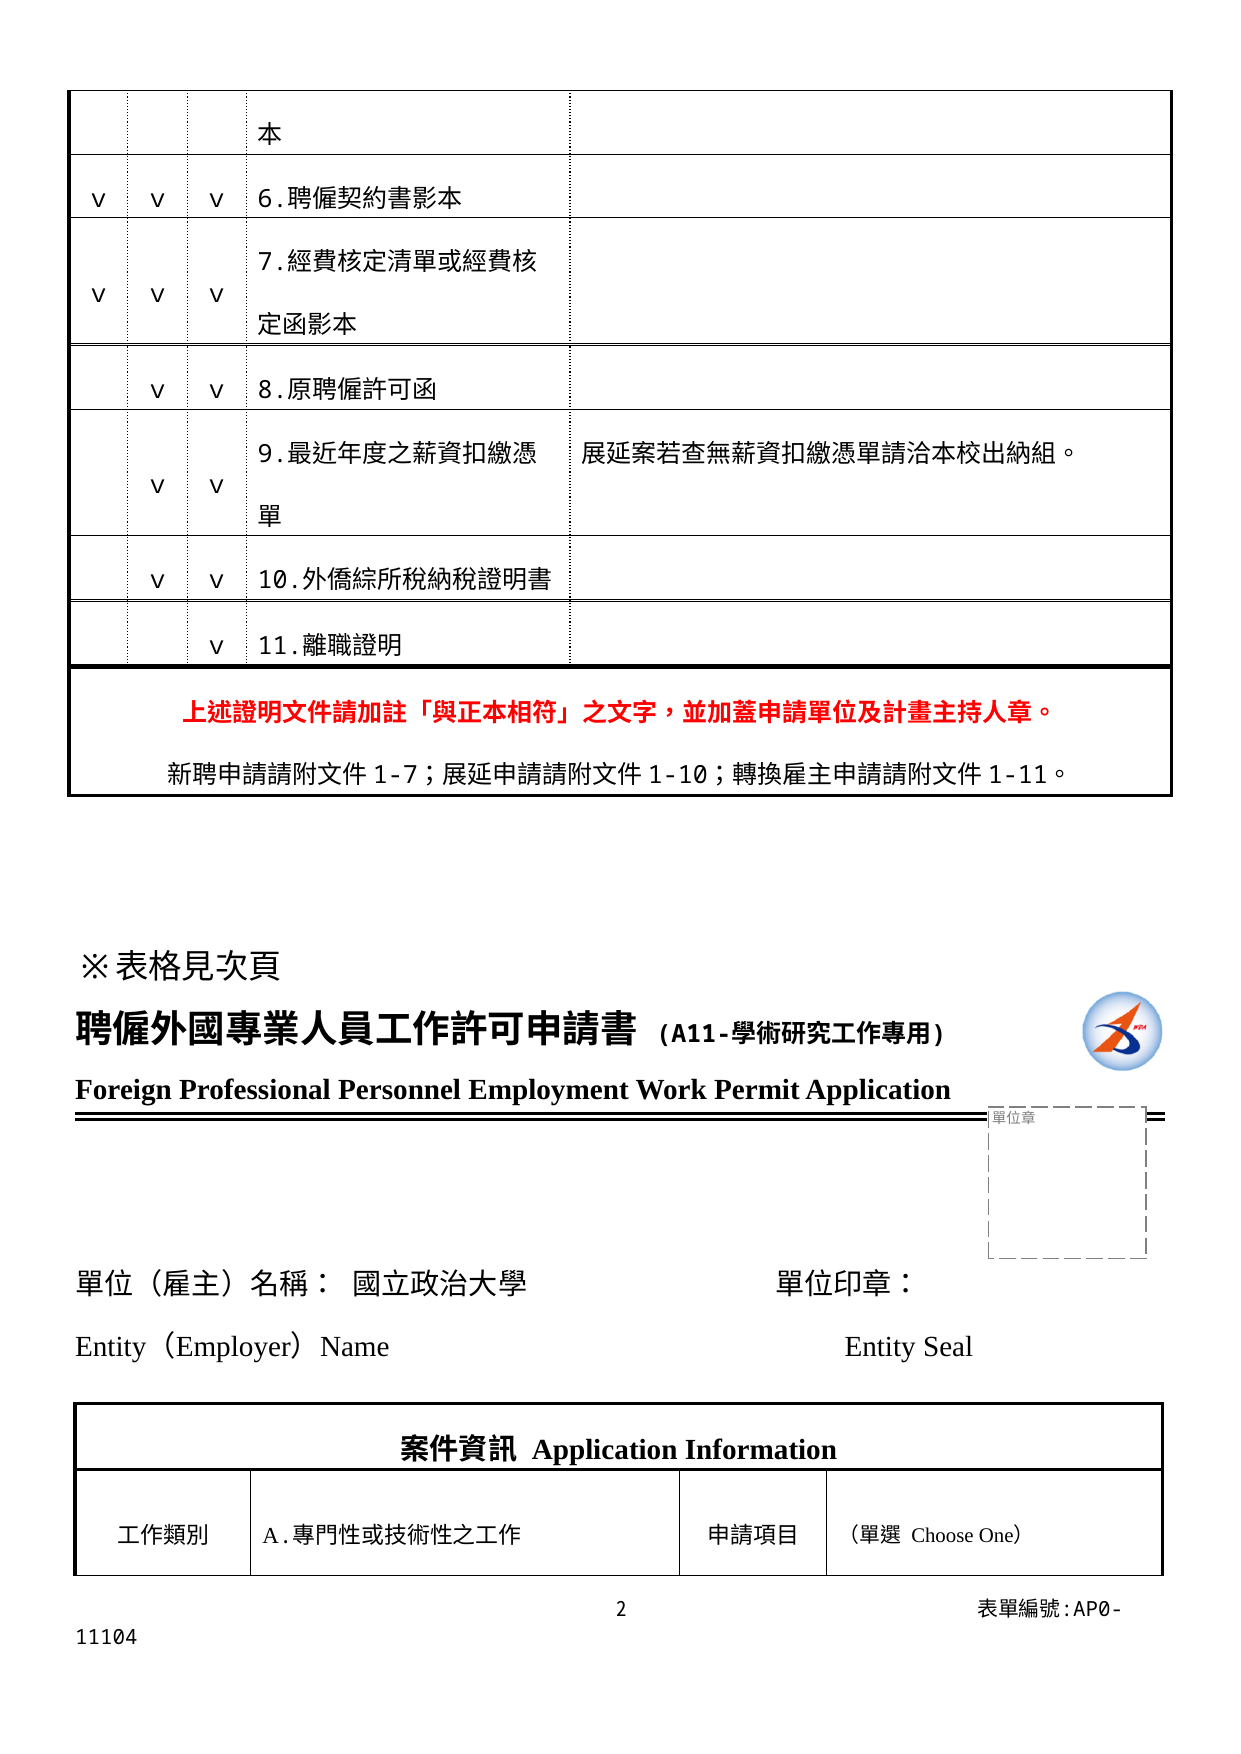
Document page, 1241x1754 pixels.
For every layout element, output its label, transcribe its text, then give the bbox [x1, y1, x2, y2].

table_cell ｖ [187, 536, 246, 598]
table_cell 展延案若查無薪資扣繳憑單請洽本校出納組。 [570, 410, 1170, 535]
table_header 案件資訊 Application Information [77, 1405, 1161, 1468]
table_cell ｖ [128, 218, 187, 343]
table_cell 上述證明文件請加註「與正本相符」之文字，並加蓋申請單位及計畫主持人章。 新聘申請請附文件1-7；展延申請請附文件1-10；轉換雇主申請請附文件1-11。 [71, 669, 1170, 794]
table_cell ｖ [128, 155, 187, 217]
table_cell ｖ [187, 410, 246, 535]
table_cell [570, 91, 1170, 154]
table_cell [128, 602, 187, 664]
table_cell 9.最近年度之薪資扣繳憑單 [246, 410, 570, 535]
text 單位章 [992, 1115, 1143, 1126]
table_cell 10.外僑綜所稅納稅證明書 [246, 536, 570, 598]
table_cell [71, 536, 128, 598]
table_cell ｖ [71, 155, 128, 217]
table_cell 6.聘僱契約書影本 [246, 155, 570, 217]
table_cell [570, 218, 1170, 343]
table_cell [570, 346, 1170, 409]
table_cell [71, 346, 128, 409]
table_cell （單選 Choose One） [827, 1471, 1161, 1575]
text Foreign Professional Personnel Employment Work Permit Application [75, 1047, 1165, 1259]
table_cell ｖ [187, 155, 246, 217]
table_cell ｖ [128, 410, 187, 535]
table_cell [570, 155, 1170, 217]
table_cell [570, 536, 1170, 598]
table_cell ｖ [71, 218, 128, 343]
text 單位（雇主）名稱： 國立政治大學 單位印章： [75, 1240, 1165, 1302]
table_cell 11.離職證明 [246, 602, 570, 664]
table_cell [128, 91, 187, 154]
table_cell [187, 91, 246, 154]
table_cell [71, 410, 128, 535]
table_cell [570, 602, 1170, 664]
table_cell 本 [246, 91, 570, 154]
text Entity（Employer）Name Entity Seal [75, 1302, 1165, 1365]
table_cell ｖ [128, 346, 187, 409]
table_cell [71, 91, 128, 154]
table_cell A.專門性或技術性之工作 [251, 1471, 679, 1575]
table_cell 7.經費核定清單或經費核定函影本 [246, 218, 570, 343]
table_cell ｖ [128, 536, 187, 598]
text 聘僱外國專業人員工作許可申請書 (A11-學術研究工作專用) [75, 984, 1165, 1047]
table_cell [71, 602, 128, 664]
table_cell 申請項目 [680, 1471, 826, 1575]
table_cell 工作類別 [77, 1471, 250, 1575]
table_cell ｖ [187, 218, 246, 343]
table_cell 8.原聘僱許可函 [246, 346, 570, 409]
table_cell ｖ [187, 346, 246, 409]
text ※表格見次頁 [75, 922, 1165, 984]
table_cell ｖ [187, 602, 246, 664]
